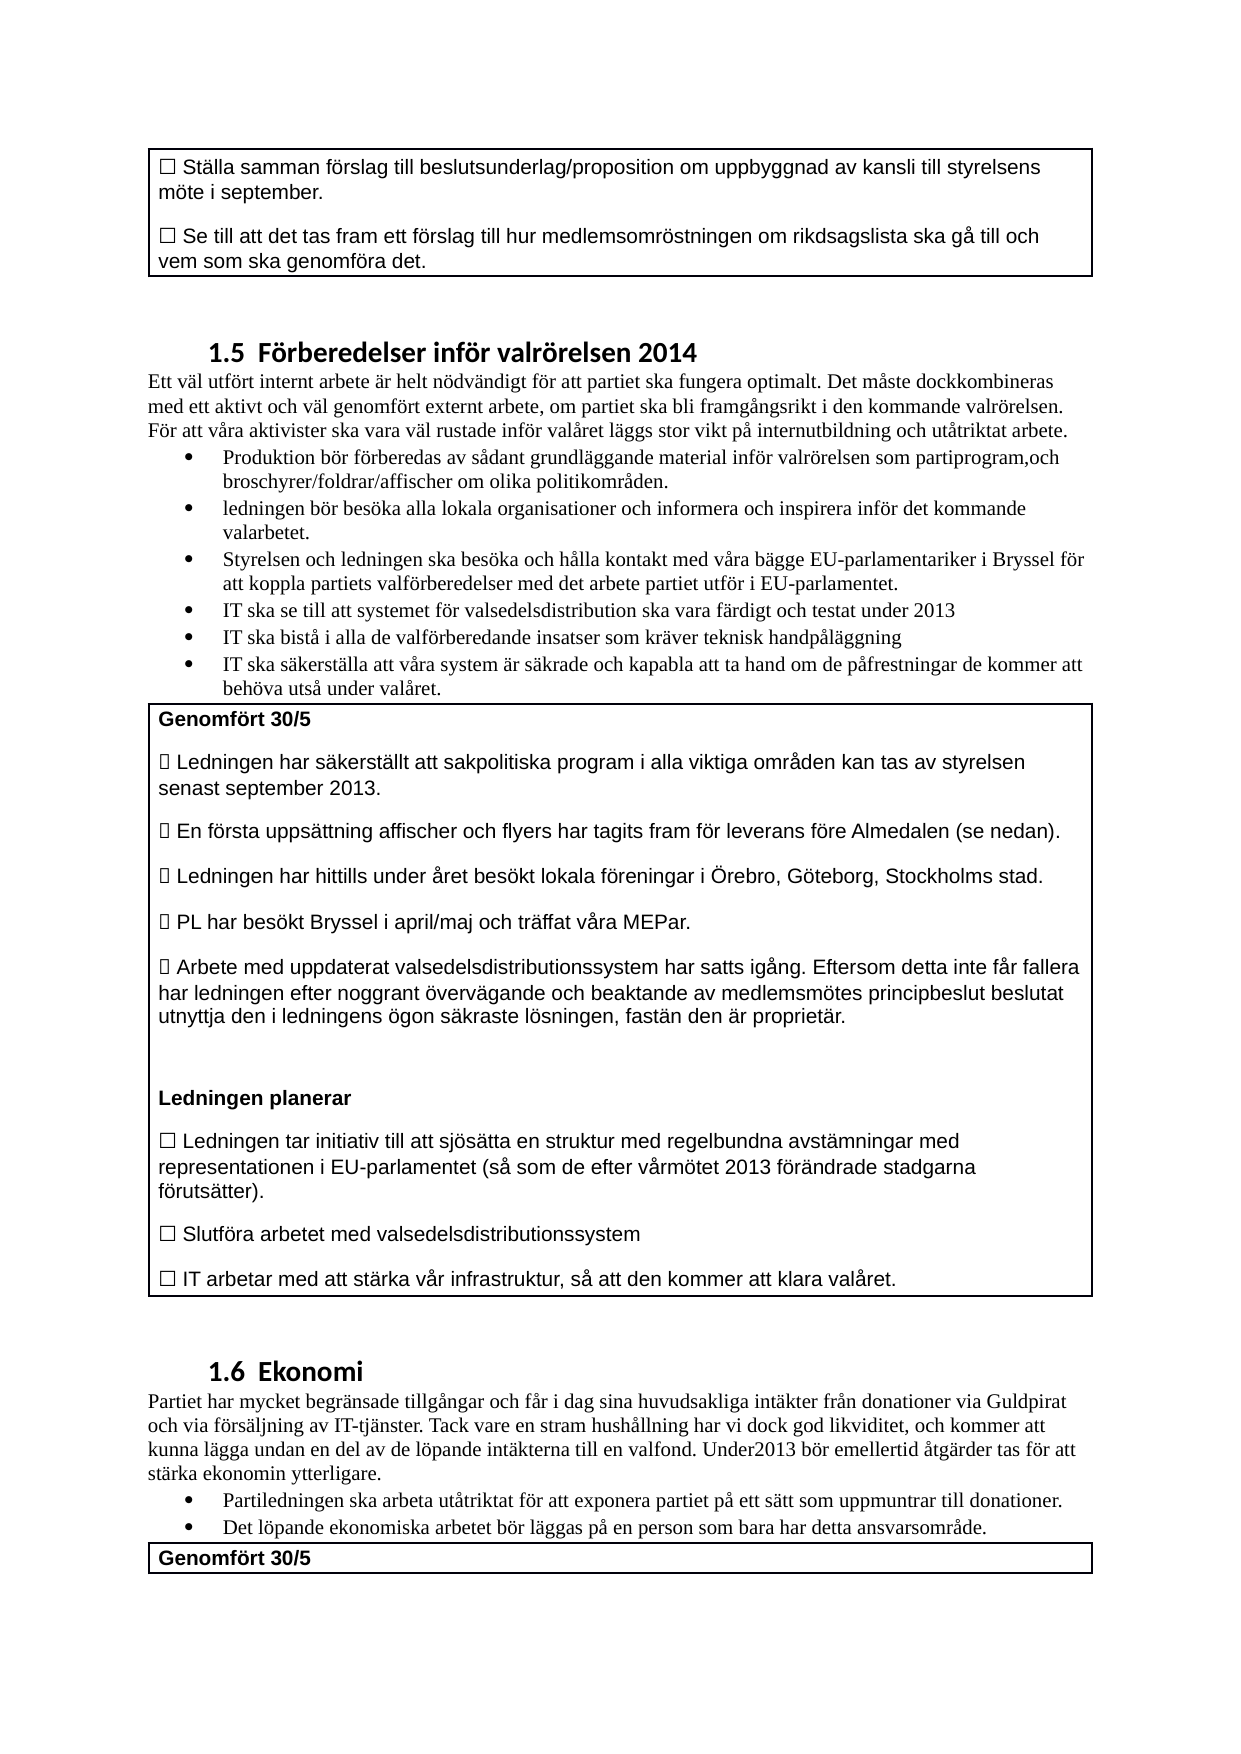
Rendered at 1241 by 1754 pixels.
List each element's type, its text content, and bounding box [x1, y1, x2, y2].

list IT ska säkerställa att våra system är säkrade och kapabla att ta hand om de påfrestningar de kommer att behöva utså under valåret. [185, 652, 1093, 700]
text  Ledningen har hittills under året besökt lokala föreningar i Örebro, Göteborg, Stockholms stad. [150, 857, 1091, 890]
text  Ledningen har säkerställt att sakpolitiska program i alla viktiga områden kan tas av styrelsen senast september 2013. [150, 743, 1091, 800]
text Ledningen planerar [150, 1081, 1091, 1109]
text  Arbete med uppdaterat valsedelsdistributionssystem har satts igång. Eftersom detta inte får fallera har ledningen efter noggrant övervägande och beaktande av medlemsmötes principbeslut beslutat utnyttja den i ledningens ögon säkraste lösningen, fastän den är proprietär. [150, 948, 1091, 1028]
text ☐ Slutföra arbetet med valsedelsdistributionssystem [150, 1215, 1091, 1248]
subtitle 1.6 Ekonomi [148, 1318, 1093, 1389]
text ☐ IT arbetar med att stärka vår infrastruktur, så att den kommer att klara valåret. [150, 1260, 1091, 1295]
list IT ska se till att systemet för valsedelsdistribution ska vara färdigt och testat under 2013 [185, 598, 1093, 622]
text Genomfört 30/5 [150, 705, 1091, 731]
list Det löpande ekonomiska arbetet bör läggas på en person som bara har detta ansvarsområde. [185, 1515, 1093, 1539]
list IT ska bistå i alla de valförberedande insatser som kräver teknisk handpåläggning [185, 625, 1093, 649]
text  PL har besökt Bryssel i april/maj och träffat våra MEPar. [150, 903, 1091, 935]
list Produktion bör förberedas av sådant grundläggande material inför valrörelsen som partiprogram,och broschyrer/foldrar/affischer om olika politikområden. [185, 444, 1093, 493]
text Ett väl utfört internt arbete är helt nödvändigt för att partiet ska fungera optimalt. Det måste dockkombineras med ett aktivt och väl genomfört externt arbete, om partiet ska bli framgångsrikt i den kommande valrörelsen. För att våra aktivister ska vara väl rustade inför valåret läggs stor vikt på internutbildning och utåtriktat arbete. [148, 369, 1093, 442]
list Partiledningen ska arbeta utåtriktat för att exponera partiet på ett sätt som uppmuntrar till donationer. [185, 1488, 1093, 1512]
subtitle 1.5 Förberedelser inför valrörelsen 2014 [148, 298, 1093, 369]
text Partiet har mycket begränsade tillgångar och får i dag sina huvudsakliga intäkter från donationer via Guldpirat och via försäljning av IT-tjänster. Tack vare en stram hushållning har vi dock god likviditet, och kommer att kunna lägga undan en del av de löpande intäkterna till en valfond. Under2013 bör emellertid åtgärder tas för att stärka ekonomin ytterligare. [148, 1389, 1093, 1485]
list Styrelsen och ledningen ska besöka och hålla kontakt med våra bägge EU-parlamentariker i Bryssel för att koppla partiets valförberedelser med det arbete partiet utför i EU-parlamentet. [185, 547, 1093, 595]
text  En första uppsättning affischer och flyers har tagits fram för leverans före Almedalen (se nedan). [150, 812, 1091, 845]
text ☐ Se till att det tas fram ett förslag till hur medlemsomröstningen om rikdsagslista ska gå till och vem som ska genomföra det. [150, 217, 1091, 275]
text ☐ Ledningen tar initiativ till att sjösätta en struktur med regelbundna avstämningar med representationen i EU-parlamentet (så som de efter vårmötet 2013 förändrade stadgarna förutsätter). [150, 1122, 1091, 1202]
text Genomfört 30/5 [150, 1544, 1091, 1572]
list ledningen bör besöka alla lokala organisationer och informera och inspirera inför det kommande valarbetet. [185, 496, 1093, 544]
text ☐ Ställa samman förslag till beslutsunderlag/proposition om uppbyggnad av kansli till styrelsens möte i september. [150, 150, 1091, 204]
